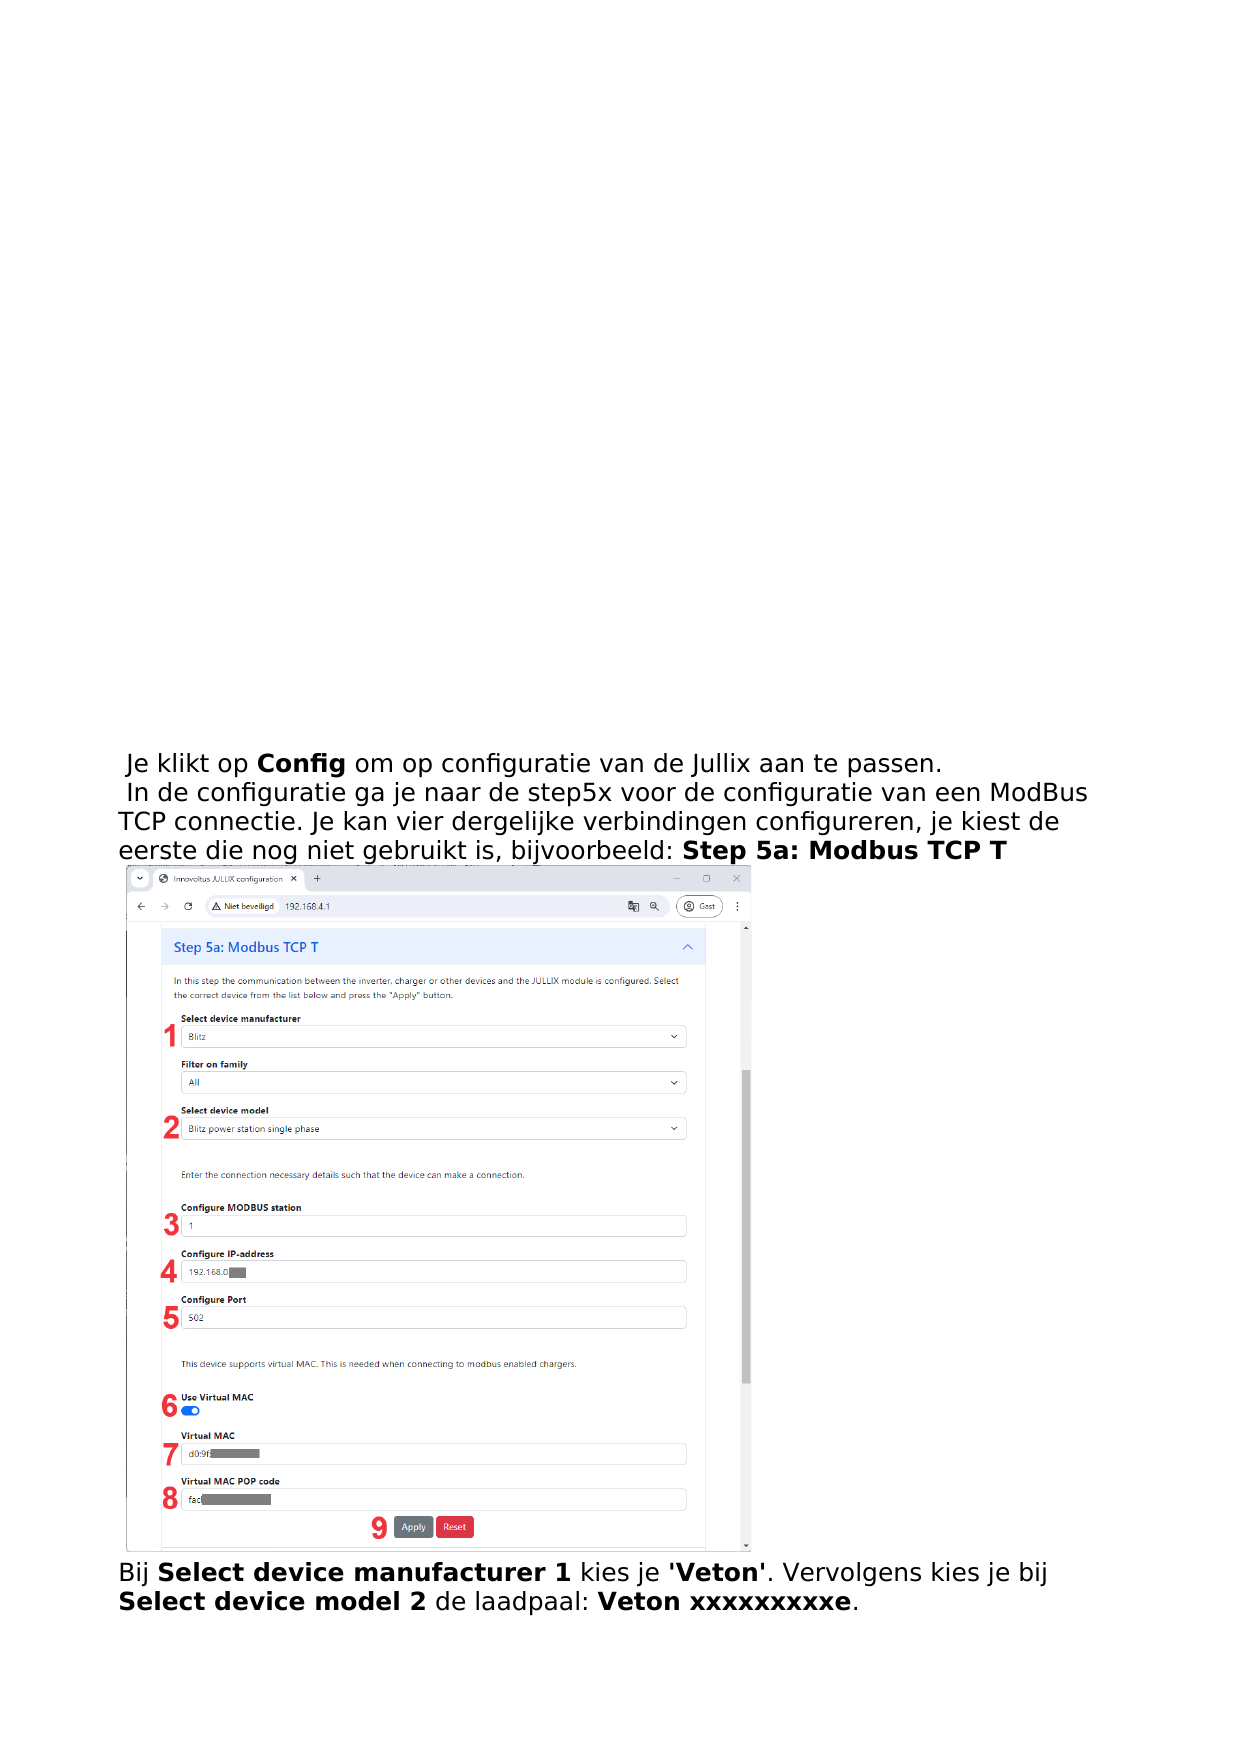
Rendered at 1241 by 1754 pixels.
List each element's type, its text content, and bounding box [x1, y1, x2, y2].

picture [126, 865, 752, 1552]
text Je klikt op Config om op configuratie van de Jullix aan te passen. In de configuratie ga je naar de step5x voor de configuratie van een ModBus TCP connectie. Je kan vier dergelijke verbindingen configureren, je kiest de eerste die nog niet gebruikt is, bijvoorbeeld: Step 5a: Modbus TCP T Bij Select device manufacturer 1 kies je 'Veton'. Vervolgens kies je bij Select device model 2 de laadpaal: Veton xxxxxxxxxe. [118, 118, 1122, 1616]
